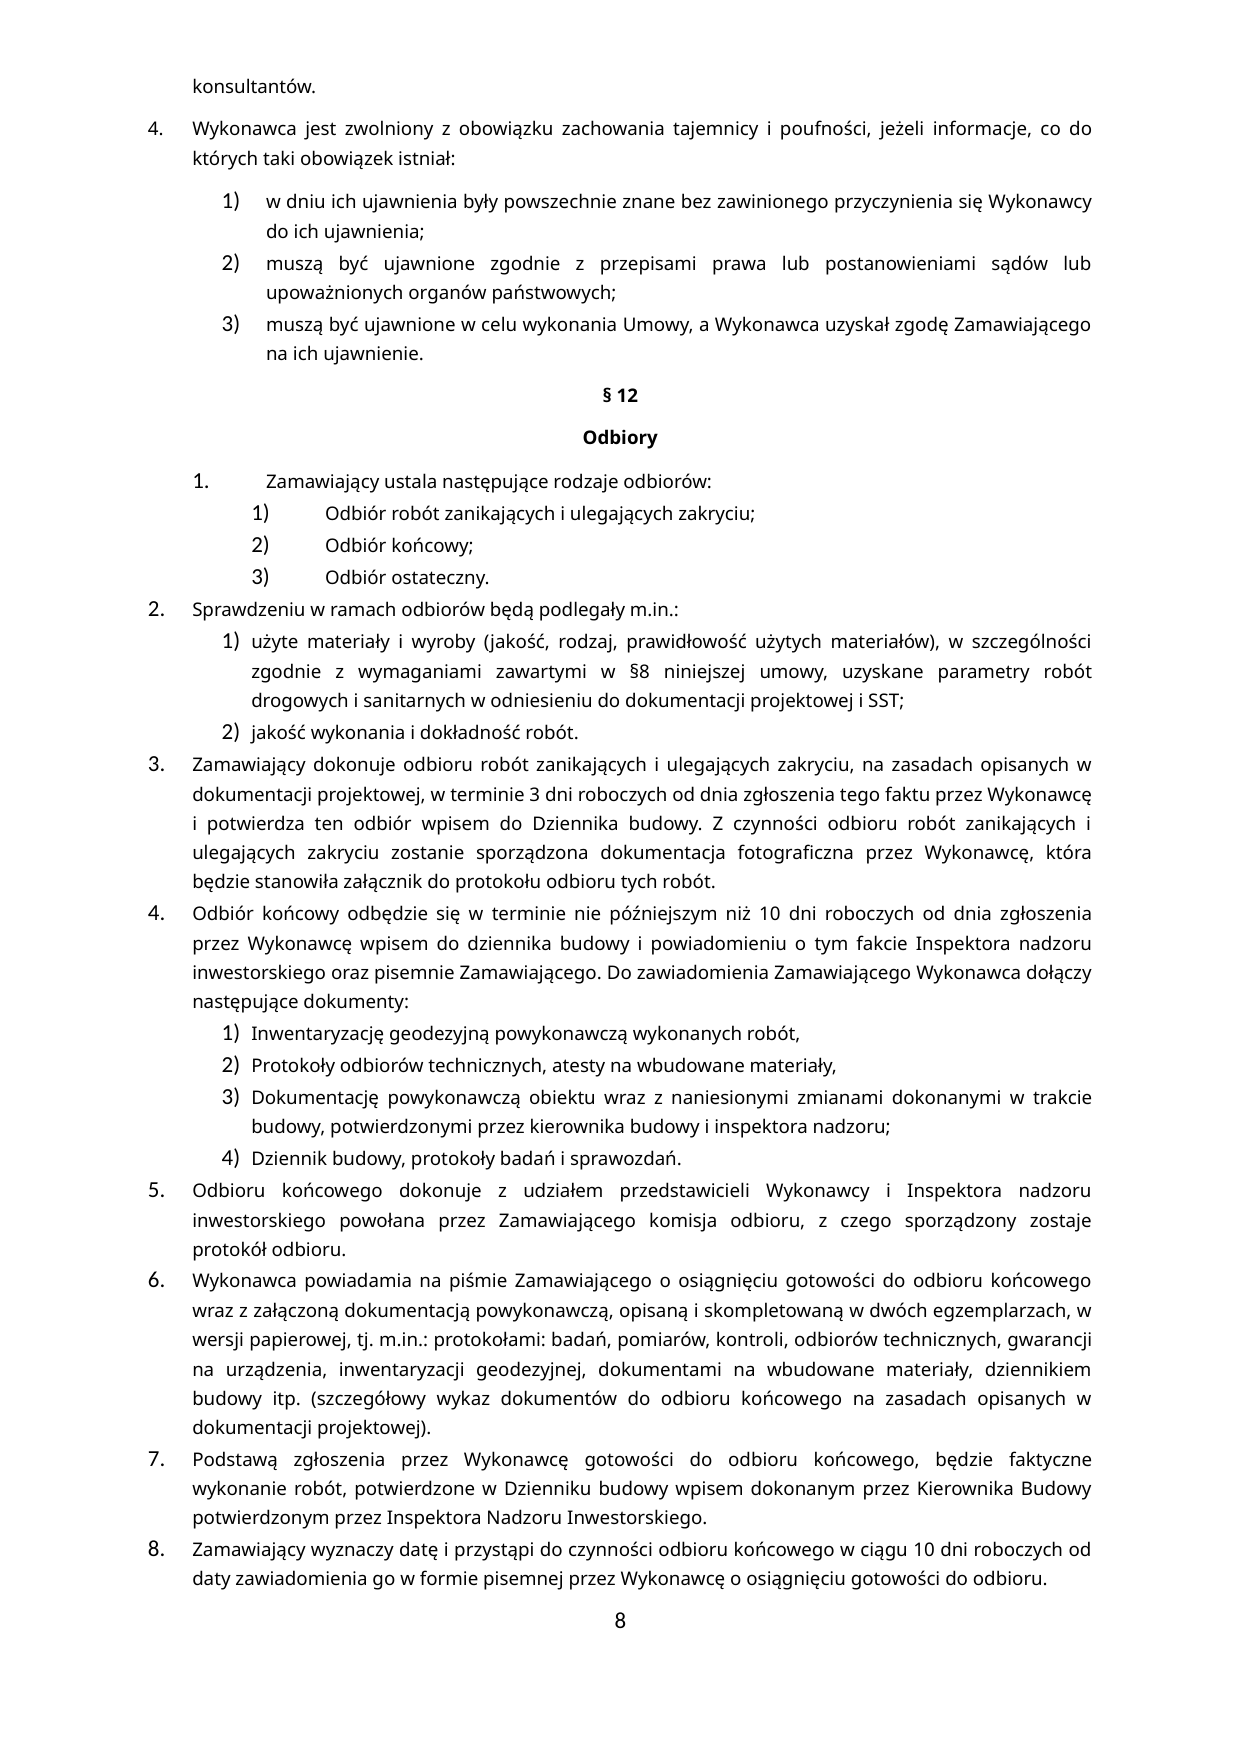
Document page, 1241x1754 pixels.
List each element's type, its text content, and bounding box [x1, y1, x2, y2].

list muszą być ujawnione zgodnie z przepisami prawa lub postanowieniami sądów lub upoważnionych organów państwowych; [221, 248, 1093, 305]
list Wykonawca jest zwolniony z obowiązku zachowania tajemnicy i poufności, jeżeli informacje, co do których taki obowiązek istniał: [148, 116, 1093, 170]
list Sprawdzeniu w ramach odbiorów będą podlegały m.in.: [148, 594, 1093, 622]
list Protokoły odbiorów technicznych, atesty na wbudowane materiały, [221, 1050, 1093, 1078]
list muszą być ujawnione w celu wykonania Umowy, a Wykonawca uzyskał zgodę Zamawiającego na ich ujawnienie. [221, 309, 1093, 366]
list w dniu ich ujawnienia były powszechnie znane bez zawinionego przyczynienia się Wykonawcy do ich ujawnienia; [221, 187, 1093, 244]
text § 12 [148, 382, 1093, 408]
list Odbiór końcowy; [251, 530, 1093, 558]
list Dziennik budowy, protokoły badań i sprawozdań. [221, 1143, 1093, 1171]
list Odbiór końcowy odbędzie się w terminie nie późniejszym niż 10 dni roboczych od dnia zgłoszenia przez Wykonawcę wpisem do dziennika budowy i powiadomieniu o tym fakcie Inspektora nadzoru inwestorskiego oraz pisemnie Zamawiającego. Do zawiadomienia Zamawiającego Wykonawca dołączy następujące dokumenty: [148, 898, 1093, 1014]
list Wykonawca powiadamia na piśmie Zamawiającego o osiągnięciu gotowości do odbioru końcowego wraz z załączoną dokumentacją powykonawczą, opisaną i skompletowaną w dwóch egzemplarzach, w wersji papierowej, tj. m.in.: protokołami: badań, pomiarów, kontroli, odbiorów technicznych, gwarancji na urządzenia, inwentaryzacji geodezyjnej, dokumentami na wbudowane materiały, dziennikiem budowy itp. (szczegółowy wykaz dokumentów do odbioru końcowego na zasadach opisanych w dokumentacji projektowej). [148, 1266, 1093, 1440]
list Podstawą zgłoszenia przez Wykonawcę gotowości do odbioru końcowego, będzie faktyczne wykonanie robót, potwierdzone w Dzienniku budowy wpisem dokonanym przez Kierownika Budowy potwierdzonym przez Inspektora Nadzoru Inwestorskiego. [148, 1444, 1093, 1530]
list Odbiór robót zanikających i ulegających zakryciu; [251, 498, 1093, 526]
list Zamawiający wyznaczy datę i przystąpi do czynności odbioru końcowego w ciągu 10 dni roboczych od daty zawiadomienia go w formie pisemnej przez Wykonawcę o osiągnięciu gotowości do odbioru. [148, 1534, 1093, 1591]
list użyte materiały i wyroby (jakość, rodzaj, prawidłowość użytych materiałów), w szczególności zgodnie z wymaganiami zawartymi w §8 niniejszej umowy, uzyskane parametry robót drogowych i sanitarnych w odniesieniu do dokumentacji projektowej i SST; [221, 627, 1093, 713]
list Dokumentację powykonawczą obiektu wraz z naniesionymi zmianami dokonanymi w trakcie budowy, potwierdzonymi przez kierownika budowy i inspektora nadzoru; [221, 1082, 1093, 1139]
list Zamawiający dokonuje odbioru robót zanikających i ulegających zakryciu, na zasadach opisanych w dokumentacji projektowej, w terminie 3 dni roboczych od dnia zgłoszenia tego faktu przez Wykonawcę i potwierdza ten odbiór wpisem do Dziennika budowy. Z czynności odbioru robót zanikających i ulegających zakryciu zostanie sporządzona dokumentacja fotograficzna przez Wykonawcę, która będzie stanowiła załącznik do protokołu odbioru tych robót. [148, 749, 1093, 894]
text Odbiory [148, 424, 1093, 449]
list Odbiór ostateczny. [251, 562, 1093, 590]
list Inwentaryzację geodezyjną powykonawczą wykonanych robót, [221, 1018, 1093, 1046]
list konsultantów. [148, 74, 1093, 99]
list Odbioru końcowego dokonuje z udziałem przedstawicieli Wykonawcy i Inspektora nadzoru inwestorskiego powołana przez Zamawiającego komisja odbioru, z czego sporządzony zostaje protokół odbioru. [148, 1175, 1093, 1262]
list Zamawiający ustala następujące rodzaje odbiorów: [192, 466, 1093, 494]
list jakość wykonania i dokładność robót. [221, 717, 1093, 745]
